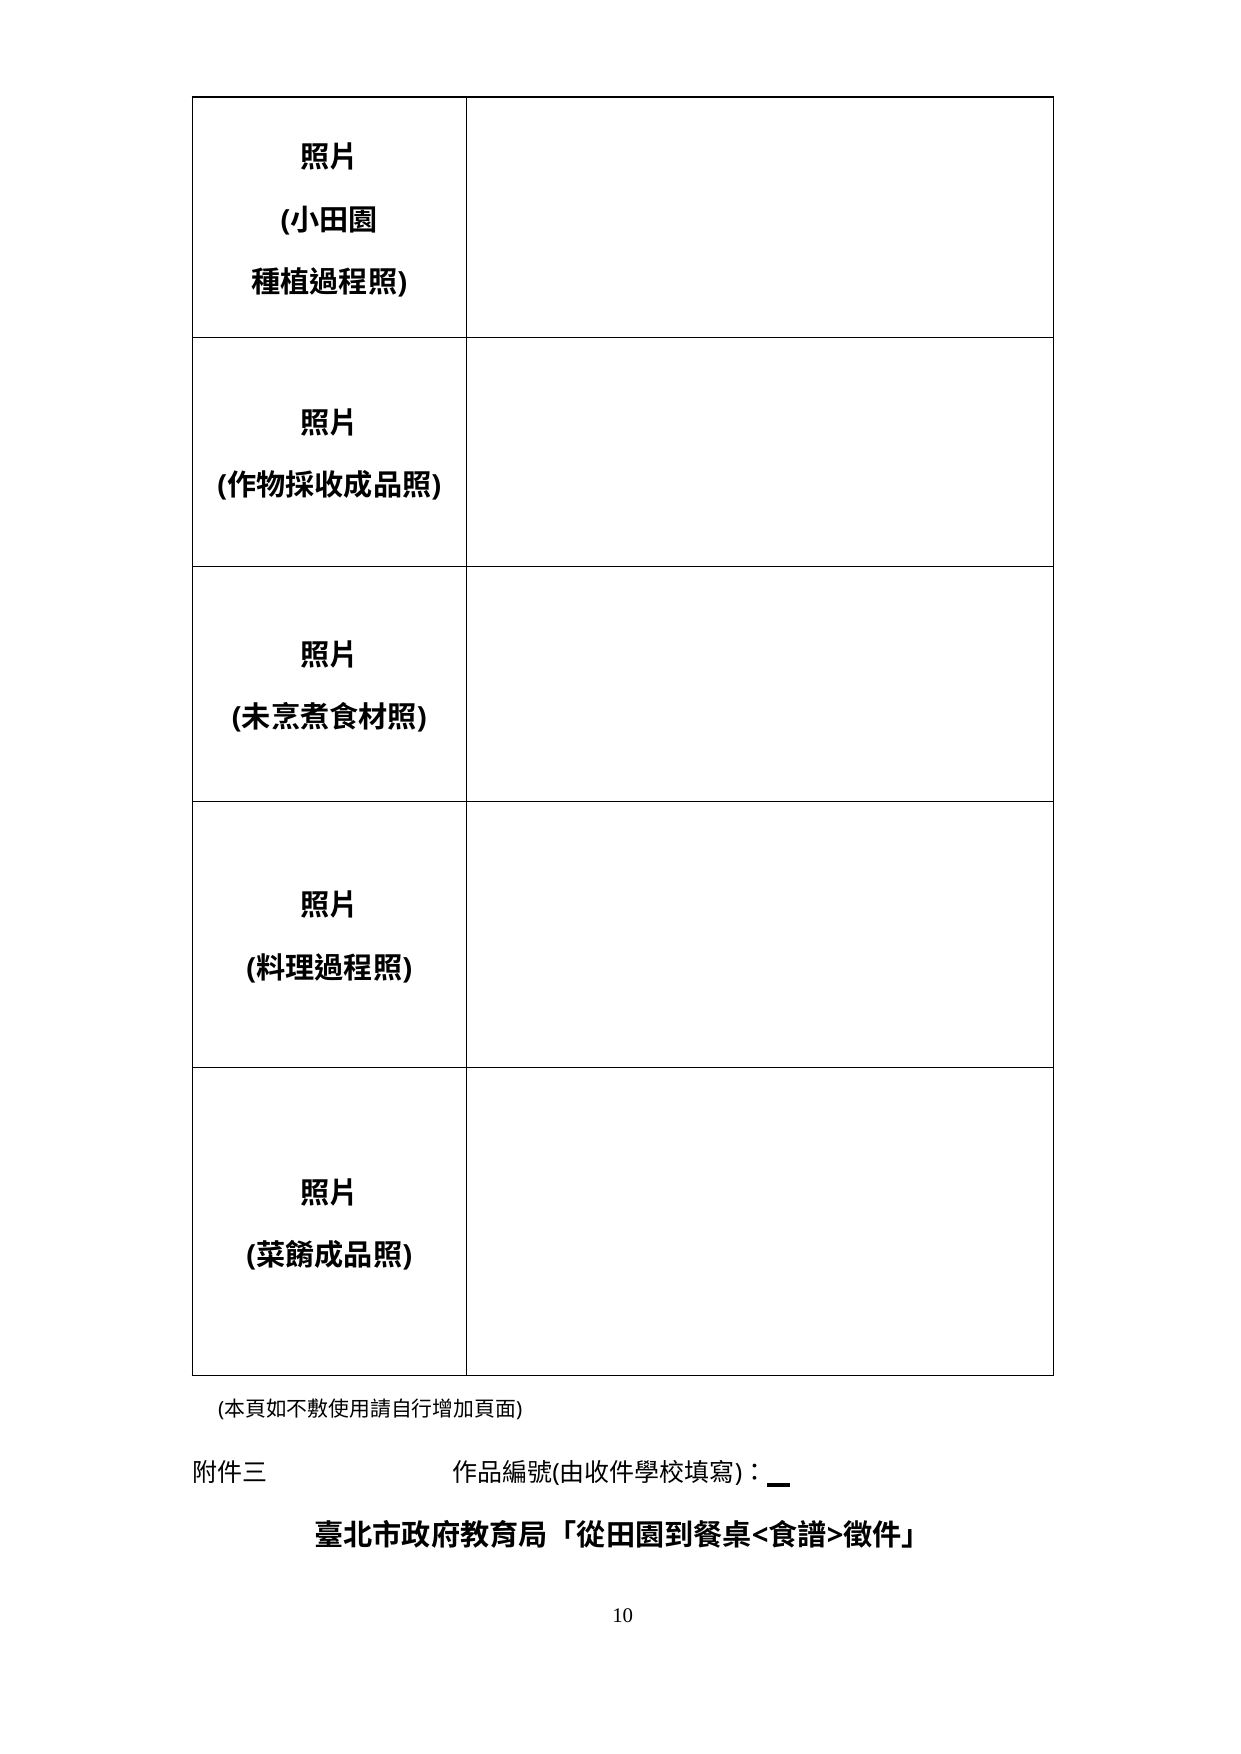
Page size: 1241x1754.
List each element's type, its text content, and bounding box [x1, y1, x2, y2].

text (本頁如不敷使用請自行增加頁面) [192, 1376, 1053, 1439]
text 臺北市政府教育局「從田園到餐桌<食譜>徵件」 [192, 1501, 1053, 1564]
table_cell 照片 (菜餚成品照) [193, 1068, 466, 1375]
table_cell [467, 338, 1053, 566]
table_cell 照片 (作物採收成品照) [193, 338, 466, 566]
table_cell [467, 802, 1053, 1067]
table_cell 照片 (小田園 種植過程照) [193, 98, 466, 337]
table_cell [467, 98, 1053, 337]
table_cell 照片 (料理過程照) [193, 802, 466, 1067]
table_cell [467, 567, 1053, 801]
table_cell 照片 (未烹煮食材照) [193, 567, 466, 801]
text 附件三 作品編號(由收件學校填寫)： [192, 1439, 1053, 1501]
table_cell [467, 1068, 1053, 1375]
